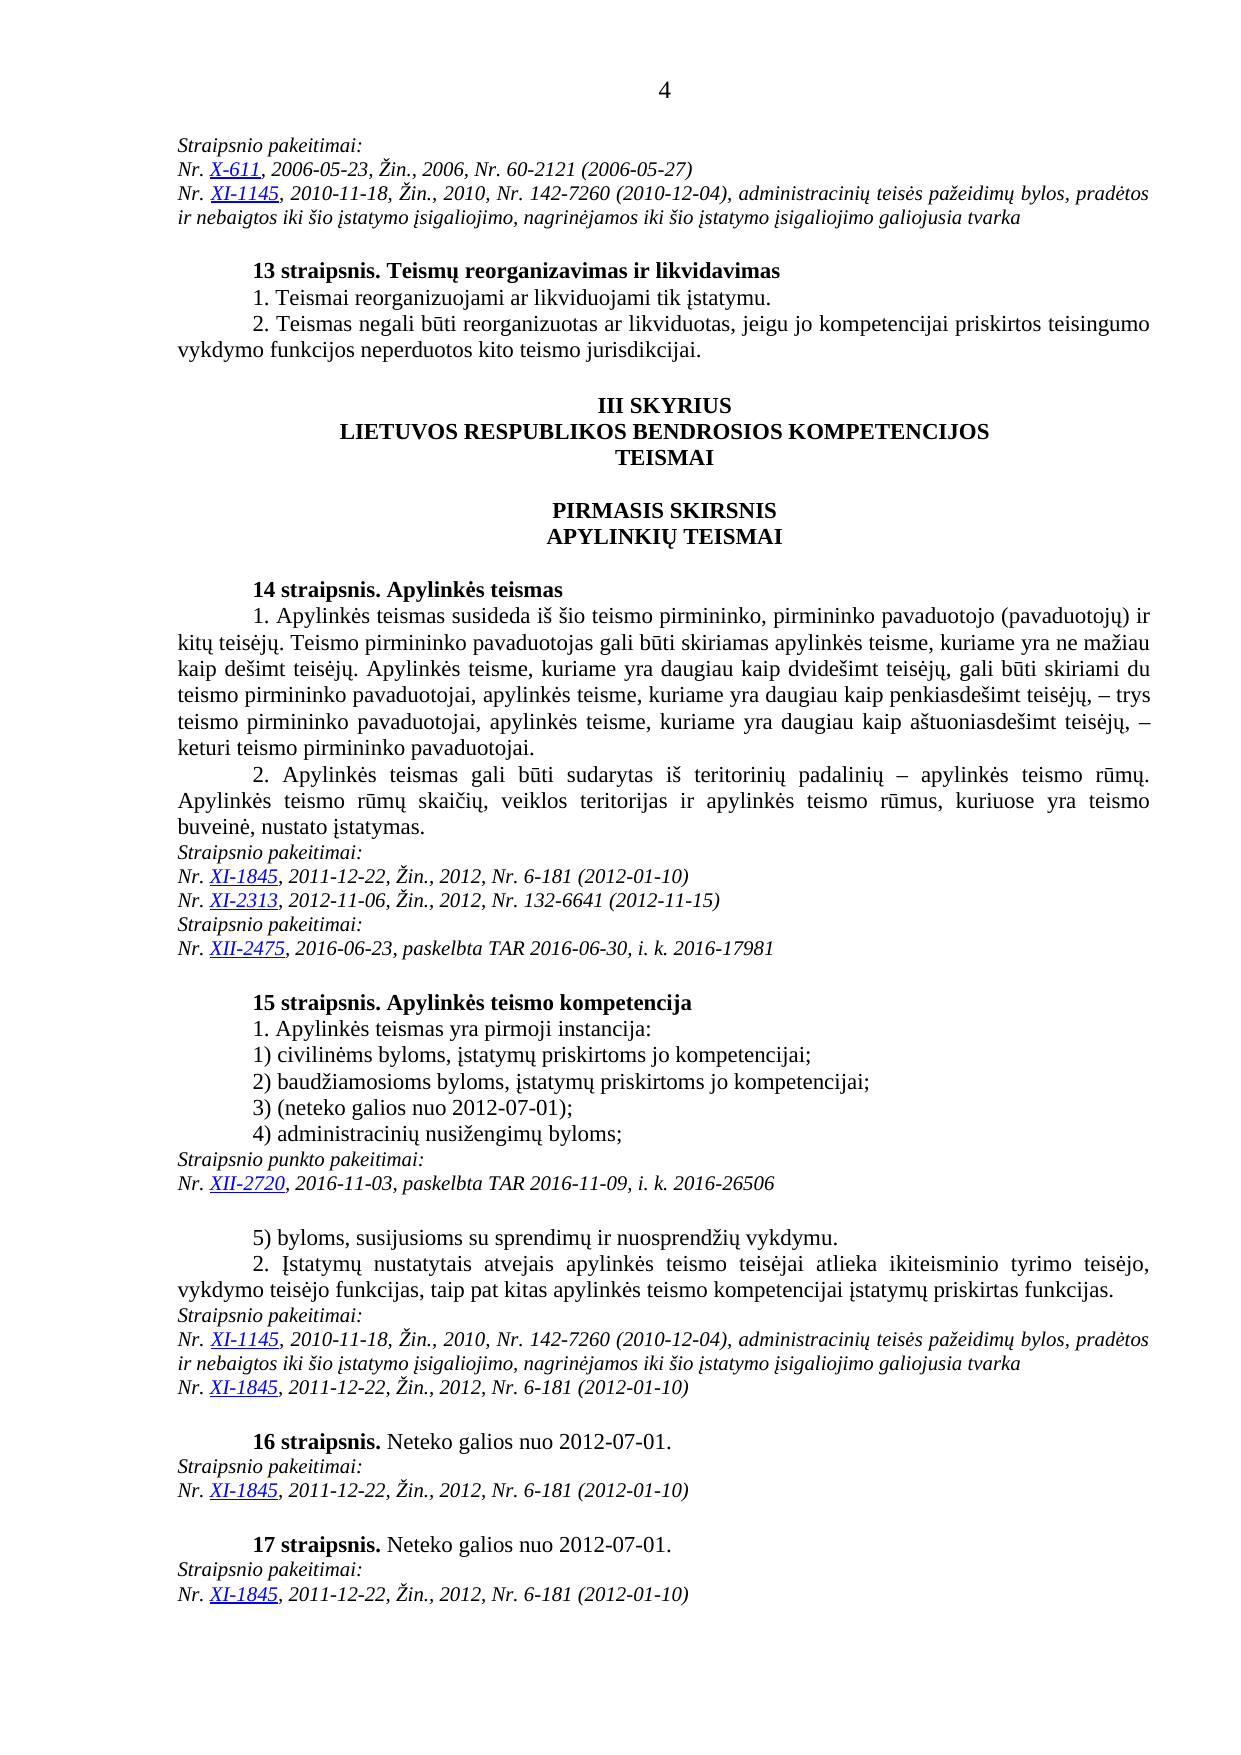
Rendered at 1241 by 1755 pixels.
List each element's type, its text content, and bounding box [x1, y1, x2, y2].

text 3) (neteko galios nuo 2012-07-01); [177, 1094, 1152, 1121]
text 1. Teismai reorganizuojami ar likviduojami tik įstatymu. [177, 284, 1152, 310]
text 2. Įstatymų nustatytais atvejais apylinkės teismo teisėjai atlieka ikiteisminio tyrimo teisėjo, vykdymo teisėjo funkcijas, taip pat kitas apylinkės teismo kompetencijai įstatymų priskirtas funkcijas. [177, 1250, 1152, 1303]
text Nr. X-611, 2006-05-23, Žin., 2006, Nr. 60-2121 (2006-05-27) [177, 157, 1152, 181]
text Straipsnio pakeitimai: [177, 1303, 1152, 1327]
text Nr. XI-1145, 2010-11-18, Žin., 2010, Nr. 142-7260 (2010-12-04), administracinių teisės pažeidimų bylos, pradėtos ir nebaigtos iki šio įstatymo įsigaliojimo, nagrinėjamos iki šio įstatymo įsigaliojimo galiojusia tvarka [177, 1327, 1152, 1375]
text 2) baudžiamosioms byloms, įstatymų priskirtoms jo kompetencijai; [177, 1068, 1152, 1094]
text Nr. XI-1845, 2011-12-22, Žin., 2012, Nr. 6-181 (2012-01-10) [177, 1375, 1152, 1399]
text 1) civilinėms byloms, įstatymų priskirtoms jo kompetencijai; [177, 1041, 1152, 1068]
text Nr. XI-2313, 2012-11-06, Žin., 2012, Nr. 132-6641 (2012-11-15) [177, 888, 1152, 912]
text Nr. XI-1145, 2010-11-18, Žin., 2010, Nr. 142-7260 (2010-12-04), administracinių teisės pažeidimų bylos, pradėtos ir nebaigtos iki šio įstatymo įsigaliojimo, nagrinėjamos iki šio įstatymo įsigaliojimo galiojusia tvarka [177, 181, 1152, 229]
text Nr. XII-2720, 2016-11-03, paskelbta TAR 2016-11-09, i. k. 2016-26506 [177, 1171, 1152, 1195]
text Straipsnio pakeitimai: [177, 1454, 1152, 1478]
text 15 straipsnis. Apylinkės teismo kompetencija [177, 989, 1152, 1015]
text PIRMASIS SKIRSNIS [177, 497, 1152, 523]
text 13 straipsnis. Teismų reorganizavimas ir likvidavimas [177, 257, 1152, 284]
text 17 straipsnis. Neteko galios nuo 2012-07-01. [177, 1531, 1152, 1557]
text 1. Apylinkės teismas susideda iš šio teismo pirmininko, pirmininko pavaduotojo (pavaduotojų) ir kitų teisėjų. Teismo pirmininko pavaduotojas gali būti skiriamas apylinkės teisme, kuriame yra ne mažiau kaip dešimt teisėjų. Apylinkės teisme, kuriame yra daugiau kaip dvidešimt teisėjų, gali būti skiriami du teismo pirmininko pavaduotojai, apylinkės teisme, kuriame yra daugiau kaip penkiasdešimt teisėjų, – trys teismo pirmininko pavaduotojai, apylinkės teisme, kuriame yra daugiau kaip aštuoniasdešimt teisėjų, – keturi teismo pirmininko pavaduotojai. [177, 602, 1152, 761]
text 4) administracinių nusižengimų byloms; [177, 1121, 1152, 1147]
text LIETUVOS RESPUBLIKOS BENDROSIOS KOMPETENCIJOS [177, 418, 1152, 444]
text 2. Teismas negali būti reorganizuotas ar likviduotas, jeigu jo kompetencijai priskirtos teisingumo vykdymo funkcijos neperduotos kito teismo jurisdikcijai. [177, 310, 1152, 363]
text Straipsnio pakeitimai: [177, 840, 1152, 864]
text 14 straipsnis. Apylinkės teismas [177, 576, 1152, 602]
text Straipsnio pakeitimai: [177, 1557, 1152, 1581]
text Nr. XI-1845, 2011-12-22, Žin., 2012, Nr. 6-181 (2012-01-10) [177, 864, 1152, 888]
text APYLINKIŲ TEISMAI [177, 523, 1152, 550]
text 16 straipsnis. Neteko galios nuo 2012-07-01. [177, 1428, 1152, 1454]
text 2. Apylinkės teismas gali būti sudarytas iš teritorinių padalinių – apylinkės teismo rūmų. Apylinkės teismo rūmų skaičių, veiklos teritorijas ir apylinkės teismo rūmus, kuriuose yra teismo buveinė, nustato įstatymas. [177, 761, 1152, 840]
text 1. Apylinkės teismas yra pirmoji instancija: [177, 1015, 1152, 1041]
text Nr. XII-2475, 2016-06-23, paskelbta TAR 2016-06-30, i. k. 2016-17981 [177, 936, 1152, 960]
text 5) byloms, susijusioms su sprendimų ir nuosprendžių vykdymu. [177, 1224, 1152, 1250]
text Straipsnio pakeitimai: [177, 132, 1152, 157]
text III SKYRIUS [177, 392, 1152, 418]
text Straipsnio pakeitimai: [177, 912, 1152, 936]
text Nr. XI-1845, 2011-12-22, Žin., 2012, Nr. 6-181 (2012-01-10) [177, 1581, 1152, 1606]
text Nr. XI-1845, 2011-12-22, Žin., 2012, Nr. 6-181 (2012-01-10) [177, 1478, 1152, 1502]
text TEISMAI [177, 444, 1152, 471]
text Straipsnio punkto pakeitimai: [177, 1147, 1152, 1171]
